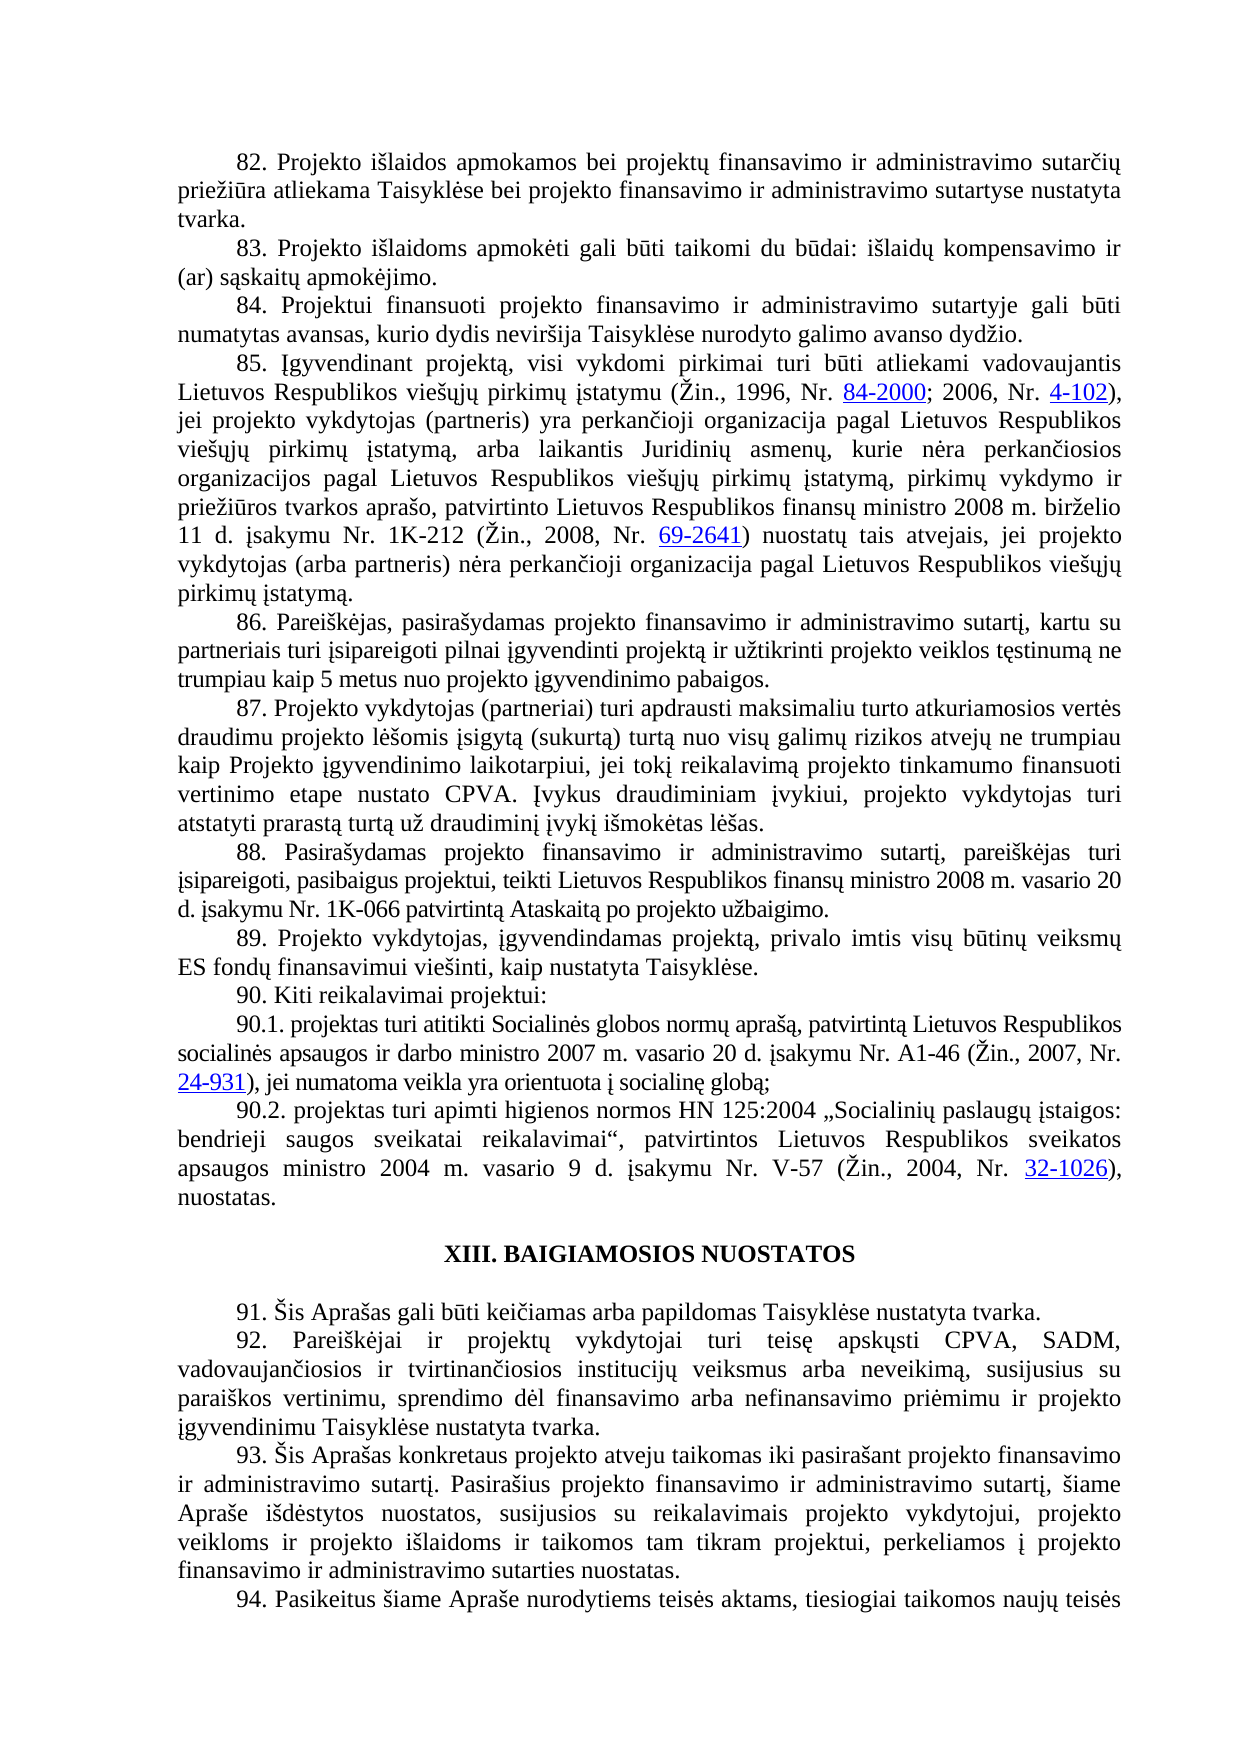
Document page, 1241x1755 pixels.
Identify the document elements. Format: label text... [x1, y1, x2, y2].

text 87. Projekto vykdytojas (partneriai) turi apdrausti maksimaliu turto atkuriamosios vertės draudimu projekto lėšomis įsigytą (sukurtą) turtą nuo visų galimų rizikos atvejų ne trumpiau kaip Projekto įgyvendinimo laikotarpiui, jei tokį reikalavimą projekto tinkamumo finansuoti vertinimo etape nustato CPVA. Įvykus draudiminiam įvykiui, projekto vykdytojas turi atstatyti prarastą turtą už draudiminį įvykį išmokėtas lėšas. [177, 693, 1122, 837]
text 83. Projekto išlaidoms apmokėti gali būti taikomi du būdai: išlaidų kompensavimo ir (ar) sąskaitų apmokėjimo. [177, 233, 1122, 291]
text 94. Pasikeitus šiame Apraše nurodytiems teisės aktams, tiesiogiai taikomos naujų teisės [177, 1584, 1122, 1613]
text 93. Šis Aprašas konkretaus projekto atveju taikomas iki pasirašant projekto finansavimo ir administravimo sutartį. Pasirašius projekto finansavimo ir administravimo sutartį, šiame Apraše išdėstytos nuostatos, susijusios su reikalavimais projekto vykdytojui, projekto veikloms ir projekto išlaidoms ir taikomos tam tikram projektui, perkeliamos į projekto finansavimo ir administravimo sutarties nuostatas. [177, 1441, 1122, 1584]
text 84. Projektui finansuoti projekto finansavimo ir administravimo sutartyje gali būti numatytas avansas, kurio dydis neviršija Taisyklėse nurodyto galimo avanso dydžio. [177, 291, 1122, 348]
text 90.2. projektas turi apimti higienos normos HN 125:2004 „Socialinių paslaugų įstaigos: bendrieji saugos sveikatai reikalavimai“, patvirtintos Lietuvos Respublikos sveikatos apsaugos ministro 2004 m. vasario 9 d. įsakymu Nr. V-57 (Žin., 2004, Nr. 32-1026), nuostatas. [177, 1096, 1122, 1211]
text 88. Pasirašydamas projekto finansavimo ir administravimo sutartį, pareiškėjas turi įsipareigoti, pasibaigus projektui, teikti Lietuvos Respublikos finansų ministro 2008 m. vasario 20 d. įsakymu Nr. 1K-066 patvirtintą Ataskaitą po projekto užbaigimo. [177, 837, 1122, 923]
text 89. Projekto vykdytojas, įgyvendindamas projektą, privalo imtis visų būtinų veiksmų ES fondų finansavimui viešinti, kaip nustatyta Taisyklėse. [177, 923, 1122, 981]
text 90. Kiti reikalavimai projektui: [177, 981, 1122, 1009]
text XIII. BAIGIAMOSIOS NUOSTATOS [177, 1239, 1122, 1268]
text 85. Įgyvendinant projektą, visi vykdomi pirkimai turi būti atliekami vadovaujantis Lietuvos Respublikos viešųjų pirkimų įstatymu (Žin., 1996, Nr. 84-2000; 2006, Nr. 4-102), jei projekto vykdytojas (partneris) yra perkančioji organizacija pagal Lietuvos Respublikos viešųjų pirkimų įstatymą, arba laikantis Juridinių asmenų, kurie nėra perkančiosios organizacijos pagal Lietuvos Respublikos viešųjų pirkimų įstatymą, pirkimų vykdymo ir priežiūros tvarkos aprašo, patvirtinto Lietuvos Respublikos finansų ministro 2008 m. birželio 11 d. įsakymu Nr. 1K-212 (Žin., 2008, Nr. 69-2641) nuostatų tais atvejais, jei projekto vykdytojas (arba partneris) nėra perkančioji organizacija pagal Lietuvos Respublikos viešųjų pirkimų įstatymą. [177, 348, 1122, 607]
text 86. Pareiškėjas, pasirašydamas projekto finansavimo ir administravimo sutartį, kartu su partneriais turi įsipareigoti pilnai įgyvendinti projektą ir užtikrinti projekto veiklos tęstinumą ne trumpiau kaip 5 metus nuo projekto įgyvendinimo pabaigos. [177, 607, 1122, 693]
text 92. Pareiškėjai ir projektų vykdytojai turi teisę apskųsti CPVA, SADM, vadovaujančiosios ir tvirtinančiosios institucijų veiksmus arba neveikimą, susijusius su paraiškos vertinimu, sprendimo dėl finansavimo arba nefinansavimo priėmimu ir projekto įgyvendinimu Taisyklėse nustatyta tvarka. [177, 1326, 1122, 1441]
text 91. Šis Aprašas gali būti keičiamas arba papildomas Taisyklėse nustatyta tvarka. [177, 1297, 1122, 1326]
text 90.1. projektas turi atitikti Socialinės globos normų aprašą, patvirtintą Lietuvos Respublikos socialinės apsaugos ir darbo ministro 2007 m. vasario 20 d. įsakymu Nr. A1-46 (Žin., 2007, Nr. 24-931), jei numatoma veikla yra orientuota į socialinę globą; [177, 1009, 1122, 1096]
text 82. Projekto išlaidos apmokamos bei projektų finansavimo ir administravimo sutarčių priežiūra atliekama Taisyklėse bei projekto finansavimo ir administravimo sutartyse nustatyta tvarka. [177, 147, 1122, 233]
